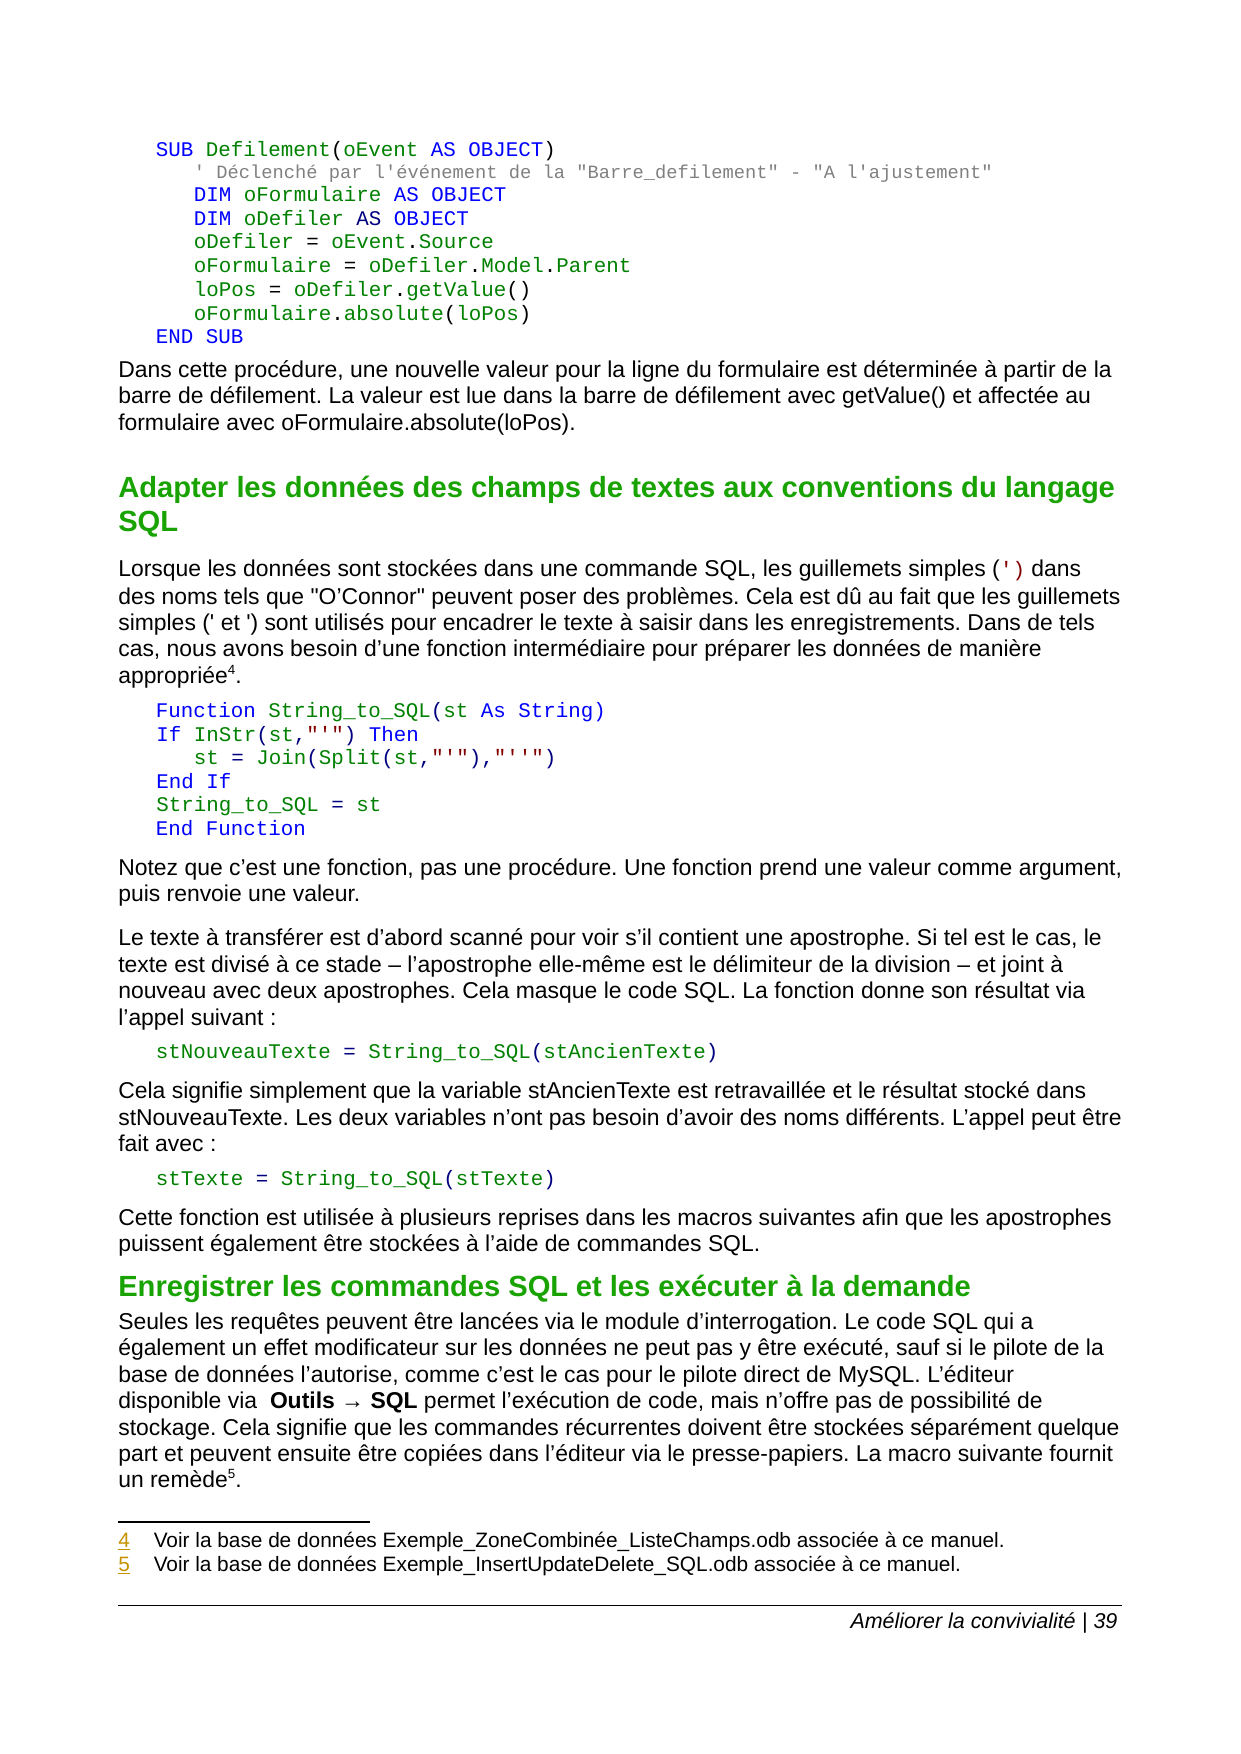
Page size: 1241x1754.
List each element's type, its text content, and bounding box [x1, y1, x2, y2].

text DIM oFormulaire AS OBJECT [156, 184, 1122, 208]
text String_to_SQL = st [156, 794, 1122, 818]
text Voir la base de données Exemple_ZoneCombinée_ListeChamps.odb associée à ce manuel. [118, 1528, 1122, 1552]
text st = Join(Split(st,"'"),"''") [156, 747, 1122, 771]
text stTexte = String_to_SQL(stTexte) [156, 1168, 1122, 1192]
text Cette fonction est utilisée à plusieurs reprises dans les macros suivantes afin que les apostrophes puissent également être stockées à l’aide de commandes SQL. [118, 1204, 1122, 1257]
text END SUB [156, 326, 1122, 350]
text End Function [156, 818, 1122, 842]
text oFormulaire.absolute(loPos) [156, 302, 1122, 326]
text Dans cette procédure, une nouvelle valeur pour la ligne du formulaire est déterminée à partir de la barre de défilement. La valeur est lue dans la barre de défilement avec getValue() et affectée au formulaire avec oFormulaire.absolute(loPos). [118, 356, 1122, 435]
text DIM oDefiler AS OBJECT [156, 208, 1122, 232]
text Notez que c’est une fonction, pas une procédure. Une fonction prend une valeur comme argument, puis renvoie une valeur. [118, 854, 1122, 907]
text Seules les requêtes peuvent être lancées via le module d’interrogation. Le code SQL qui a également un effet modificateur sur les données ne peut pas y être exécuté, sauf si le pilote de la base de données l’autorise, comme c’est le cas pour le pilote direct de MySQL. L’éditeur disponible via Outils → SQL permet l’exécution de code, mais n’offre pas de possibilité de stockage. Cela signifie que les commandes récurrentes doivent être stockées séparément quelque part et peuvent ensuite être copiées dans l’éditeur via le presse-papiers. La macro suivante fournit un remède. [118, 1308, 1122, 1492]
text stNouveauTexte = String_to_SQL(stAncienTexte) [156, 1042, 1122, 1065]
text loPos = oDefiler.getValue() [156, 279, 1122, 302]
text Cela signifie simplement que la variable stAncienTexte est retravaillée et le résultat stocké dans stNouveauTexte. Les deux variables n’ont pas besoin d’avoir des noms différents. L’appel peut être fait avec : [118, 1077, 1122, 1156]
text oDefiler = oEvent.Source [156, 232, 1122, 255]
text Voir la base de données Exemple_InsertUpdateDelete_SQL.odb associée à ce manuel. [118, 1552, 1122, 1576]
text Le texte à transférer est d’abord scanné pour voir s’il contient une apostrophe. Si tel est le cas, le texte est divisé à ce stade – l’apostrophe elle-même est le délimiteur de la division – et joint à nouveau avec deux apostrophes. Cela masque le code SQL. La fonction donne son résultat via l’appel suivant : [118, 924, 1122, 1030]
text ' Déclenché par l'événement de la "Barre_defilement" - "A l'ajustement" [156, 163, 1122, 184]
text End If [156, 771, 1122, 794]
text Function String_to_SQL(st As String) [156, 700, 1122, 723]
text Lorsque les données sont stockées dans une commande SQL, les guillemets simples (') dans des noms tels que "O’Connor" peuvent poser des problèmes. Cela est dû au fait que les guillemets simples (' et ') sont utilisés pour encadrer le texte à saisir dans les enregistrements. Dans de tels cas, nous avons besoin d’une fonction intermédiaire pour préparer les données de manière appropriée. [118, 555, 1122, 688]
text oFormulaire = oDefiler.Model.Parent [156, 255, 1122, 279]
text SUB Defilement(oEvent AS OBJECT) [156, 139, 1122, 163]
text If InStr(st,"'") Then [156, 723, 1122, 747]
